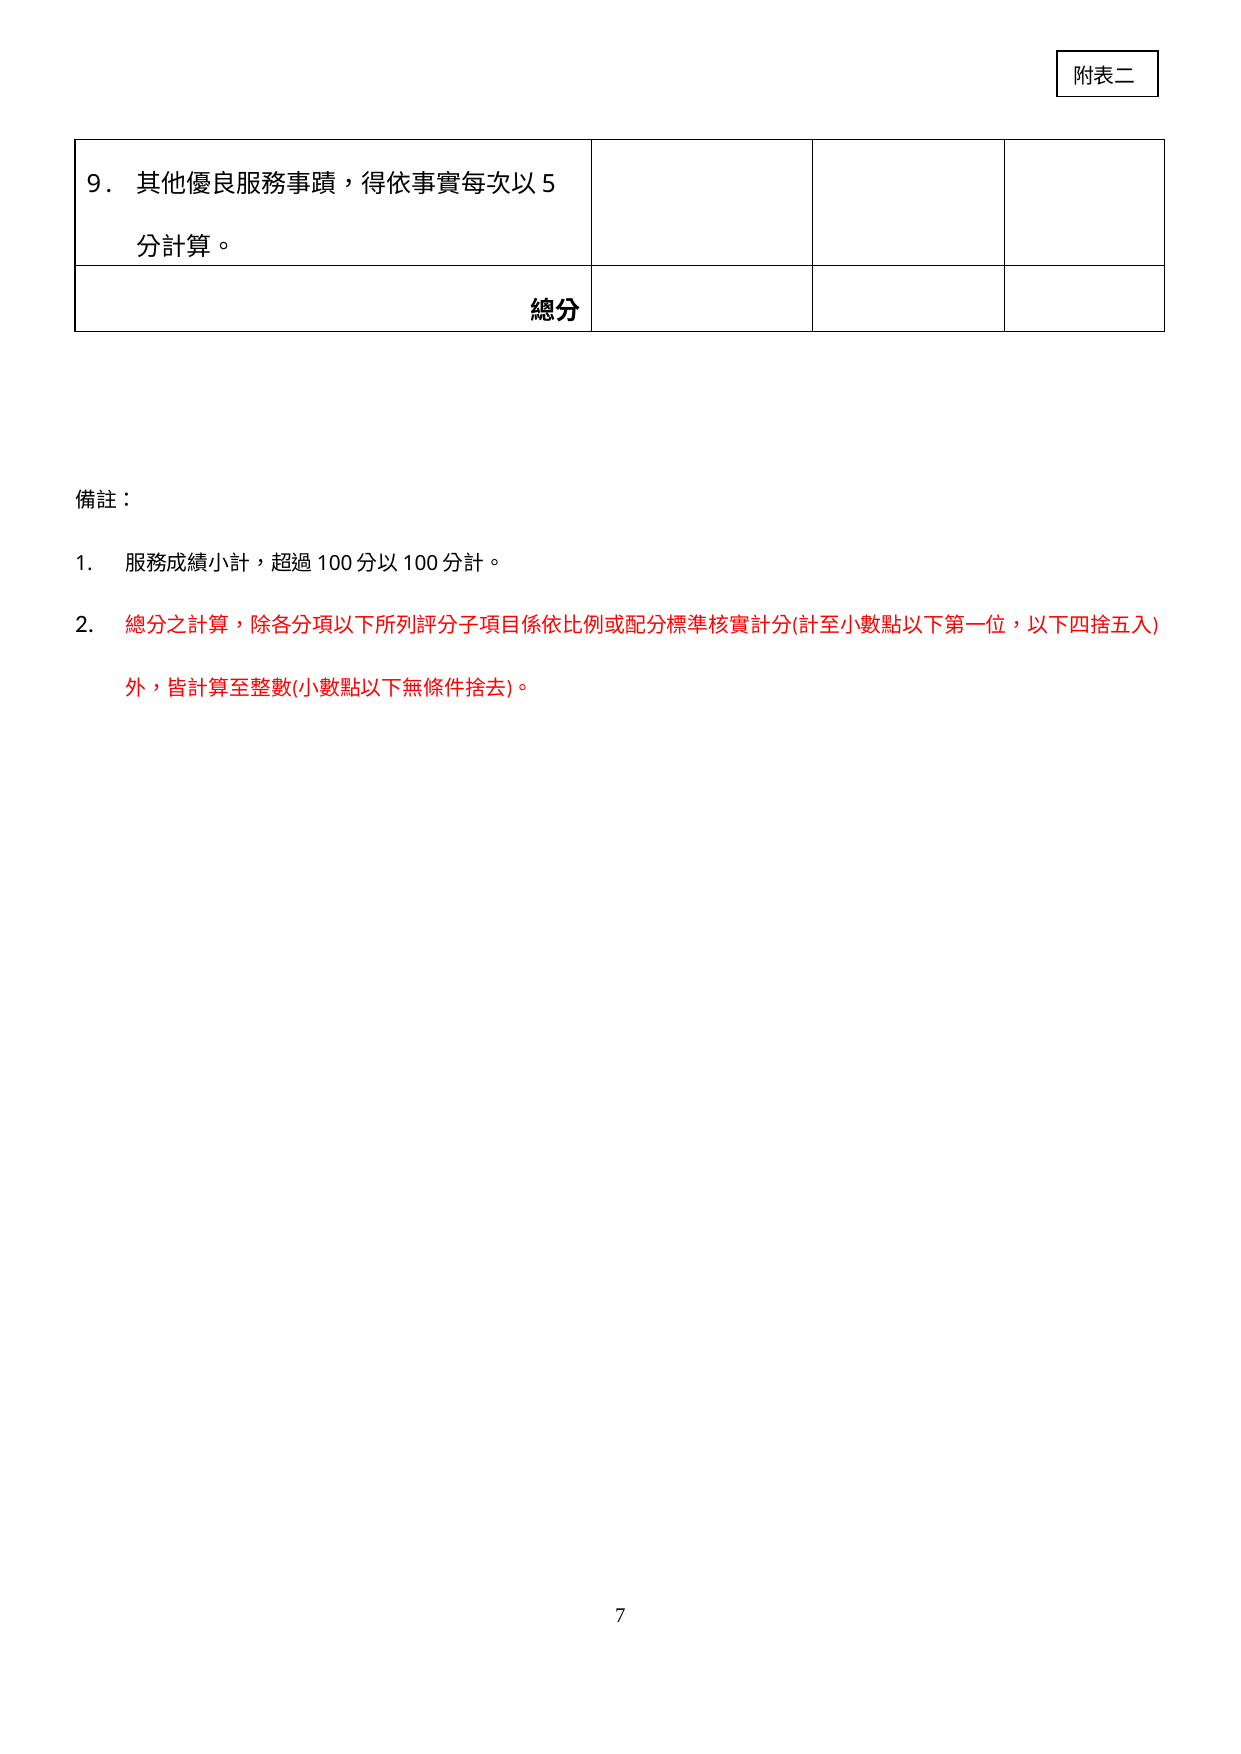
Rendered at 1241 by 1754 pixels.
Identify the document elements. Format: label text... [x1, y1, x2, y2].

list 服務成績小計，超過100分以100分計。 [75, 520, 1165, 582]
table_cell 總分 [76, 266, 591, 331]
table_cell [813, 140, 1004, 265]
table_cell [1005, 266, 1164, 331]
table_cell [813, 266, 1004, 331]
text 備註： [75, 457, 1165, 520]
list 總分之計算，除各分項以下所列評分子項目係依比例或配分標準核實計分(計至小數點以下第一位，以下四捨五入)外，皆計算至整數(小數點以下無條件捨去)。 [75, 582, 1165, 707]
table_cell [592, 266, 812, 331]
table_cell 其他優良服務事蹟，得依事實每次以5分計算。 [76, 140, 591, 265]
table_cell [592, 140, 812, 265]
table_cell [1005, 140, 1164, 265]
